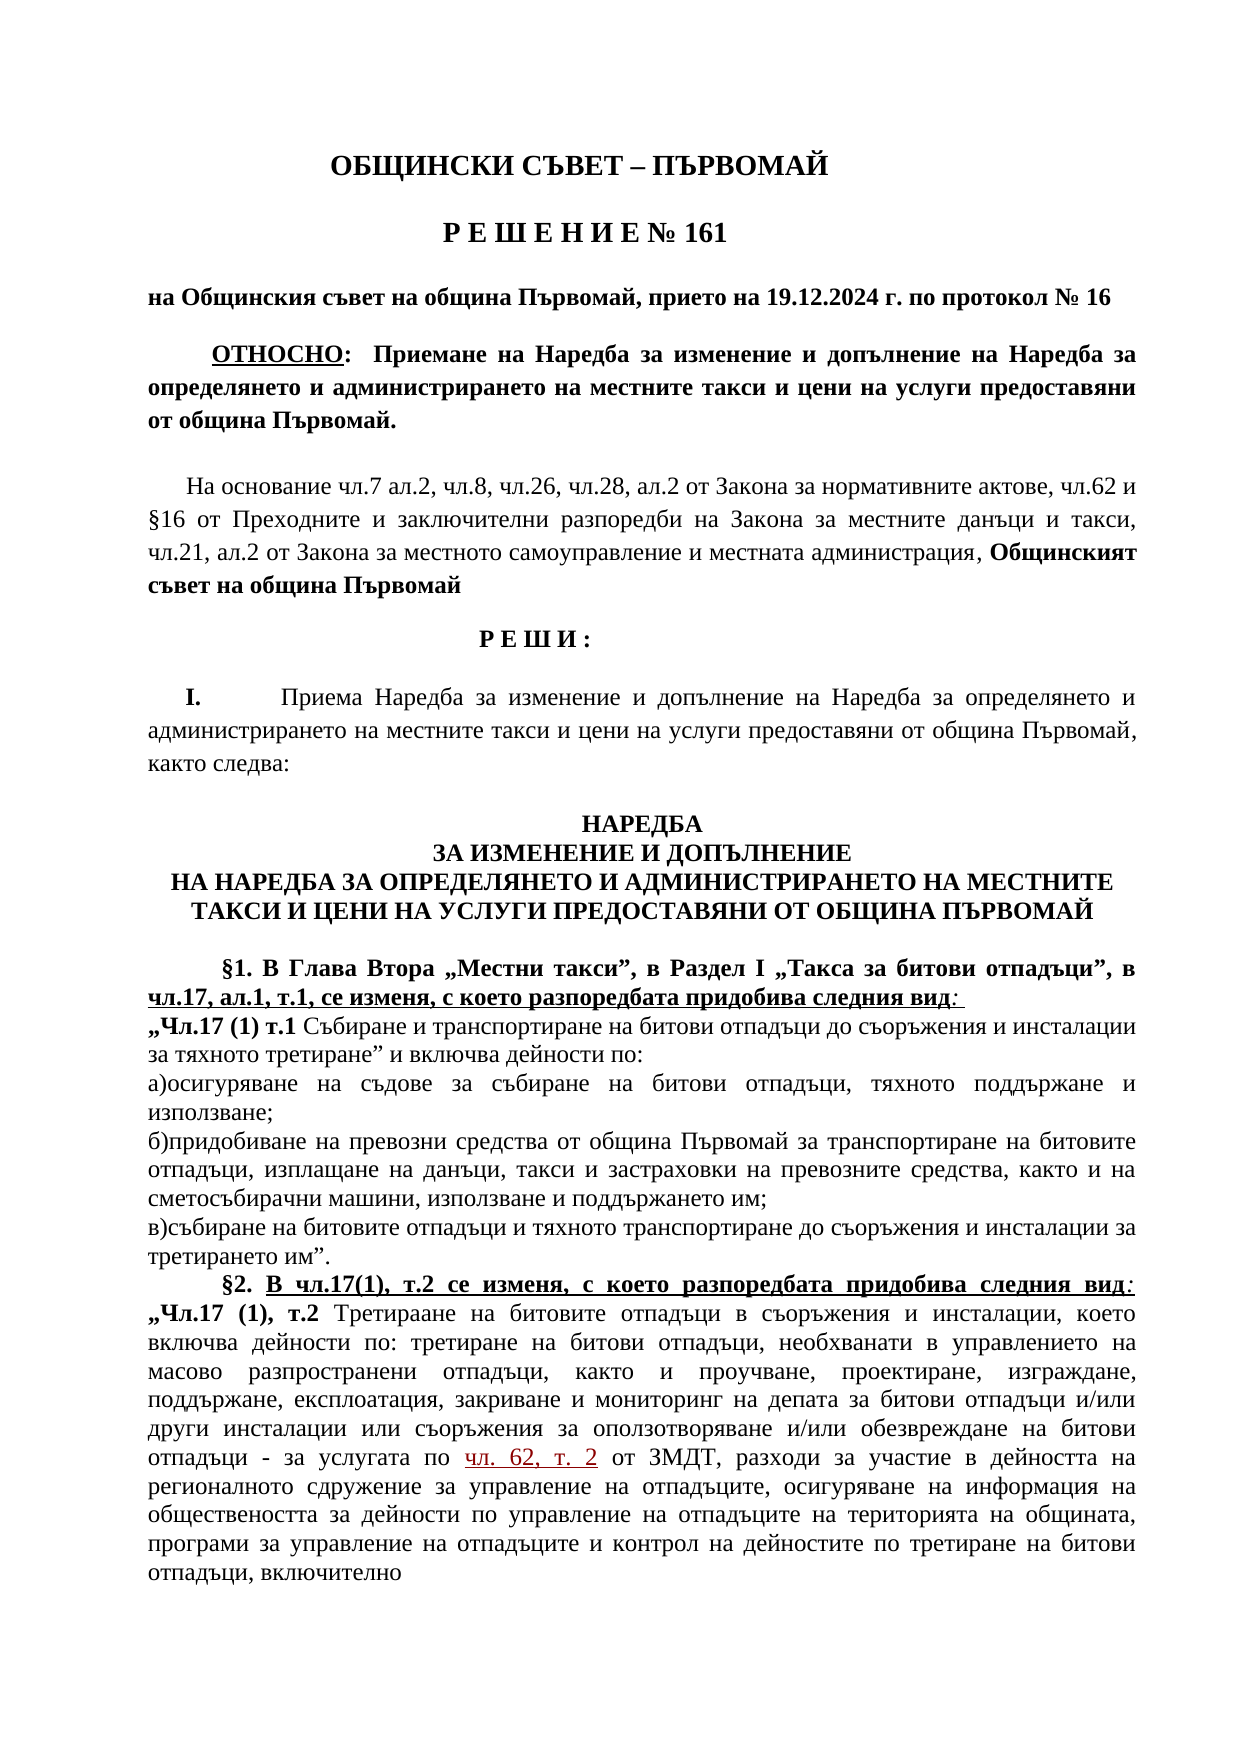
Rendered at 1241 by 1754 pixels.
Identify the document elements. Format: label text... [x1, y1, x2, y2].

text ЗА ИЗМЕНЕНИЕ И ДОПЪЛНЕНИЕ [148, 838, 1137, 867]
text НА НАРЕДБА ЗА ОПРЕДЕЛЯНЕТО И АДМИНИСТРИРАНЕТО НА МЕСТНИТЕ ТАКСИ И ЦЕНИ НА УСЛУГИ ПРЕДОСТАВЯНИ ОТ ОБЩИНА ПЪРВОМАЙ [148, 867, 1137, 924]
text в)събиране на битовите отпадъци и тяхното транспортиране до съоръжения и инсталации за третирането им”. [148, 1212, 1137, 1269]
text §2. В чл.17(1), т.2 се изменя, с което разпоредбата придобива следния вид: „Чл.17 (1), т.2 Третираане на битовите отпадъци в съоръжения и инсталации, което включва дейности по: третиране на битови отпадъци, необхванати в управлението на масово разпространени отпадъци, както и проучване, проектиране, изграждане, поддържане, експлоатация, закриване и мониторинг на депата за битови отпадъци и/или други инсталации или съоръжения за оползотворяване и/или обезвреждане на битови отпадъци - за услугата по чл. 62, т. 2 от ЗМДТ, разходи за участие в дейността на регионалното сдружение за управление на отпадъците, осигуряване на информация на обществеността за дейности по управление на отпадъците на територията на общината, програми за управление на отпадъците и контрол на дейностите по третиране на битови отпадъци, включително [148, 1269, 1137, 1586]
text Р Е Ш И : [148, 624, 1137, 653]
list Приема Наредба за изменение и допълнение на Наредба за определянето и администрирането на местните такси и цени на услуги предоставяни от община Първомай, както следва: [148, 682, 1137, 777]
text б)придобиване на превозни средства от община Първомай за транспортиране на битовите отпадъци, изплащане на данъци, такси и застраховки на превозните средства, както и на сметосъбирачни машини, използване и поддържането им; [148, 1126, 1137, 1212]
text НАРЕДБА [148, 809, 1137, 838]
text а)осигуряване на съдове за събиране на битови отпадъци, тяхното поддържане и използване; [148, 1068, 1137, 1126]
text ОБЩИНСКИ СЪВЕТ – ПЪРВОМАЙ [148, 148, 1137, 181]
text „Чл.17 (1) т.1 Събиране и транспортиране на битови отпадъци до съоръжения и инсталации за тяхното третиране” и включва дейности по: [148, 1011, 1137, 1068]
text ОТНОСНО: Приемане на Наредба за изменение и допълнение на Наредба за определянето и администрирането на местните такси и цени на услуги предоставяни от община Първомай. [148, 339, 1137, 434]
text на Общинския съвет на община Първомай, прието на 19.12.2024 г. по протокол № 16 [148, 282, 1137, 311]
text §1. В Глава Втора „Местни такси”, в Раздел І „Такса за битови отпадъци”, в чл.17, ал.1, т.1, се изменя, с което разпоредбата придобива следния вид: [148, 953, 1137, 1011]
text Р Е Ш Е Н И Е № 161 [443, 215, 1137, 248]
text На основание чл.7 ал.2, чл.8, чл.26, чл.28, ал.2 от Закона за нормативните актове, чл.62 и §16 от Преходните и заключителни разпоредби на Закона за местните данъци и такси, чл.21, ал.2 от Закона за местното самоуправление и местната администрация, Общинският съвет на община Първомай [148, 471, 1137, 599]
